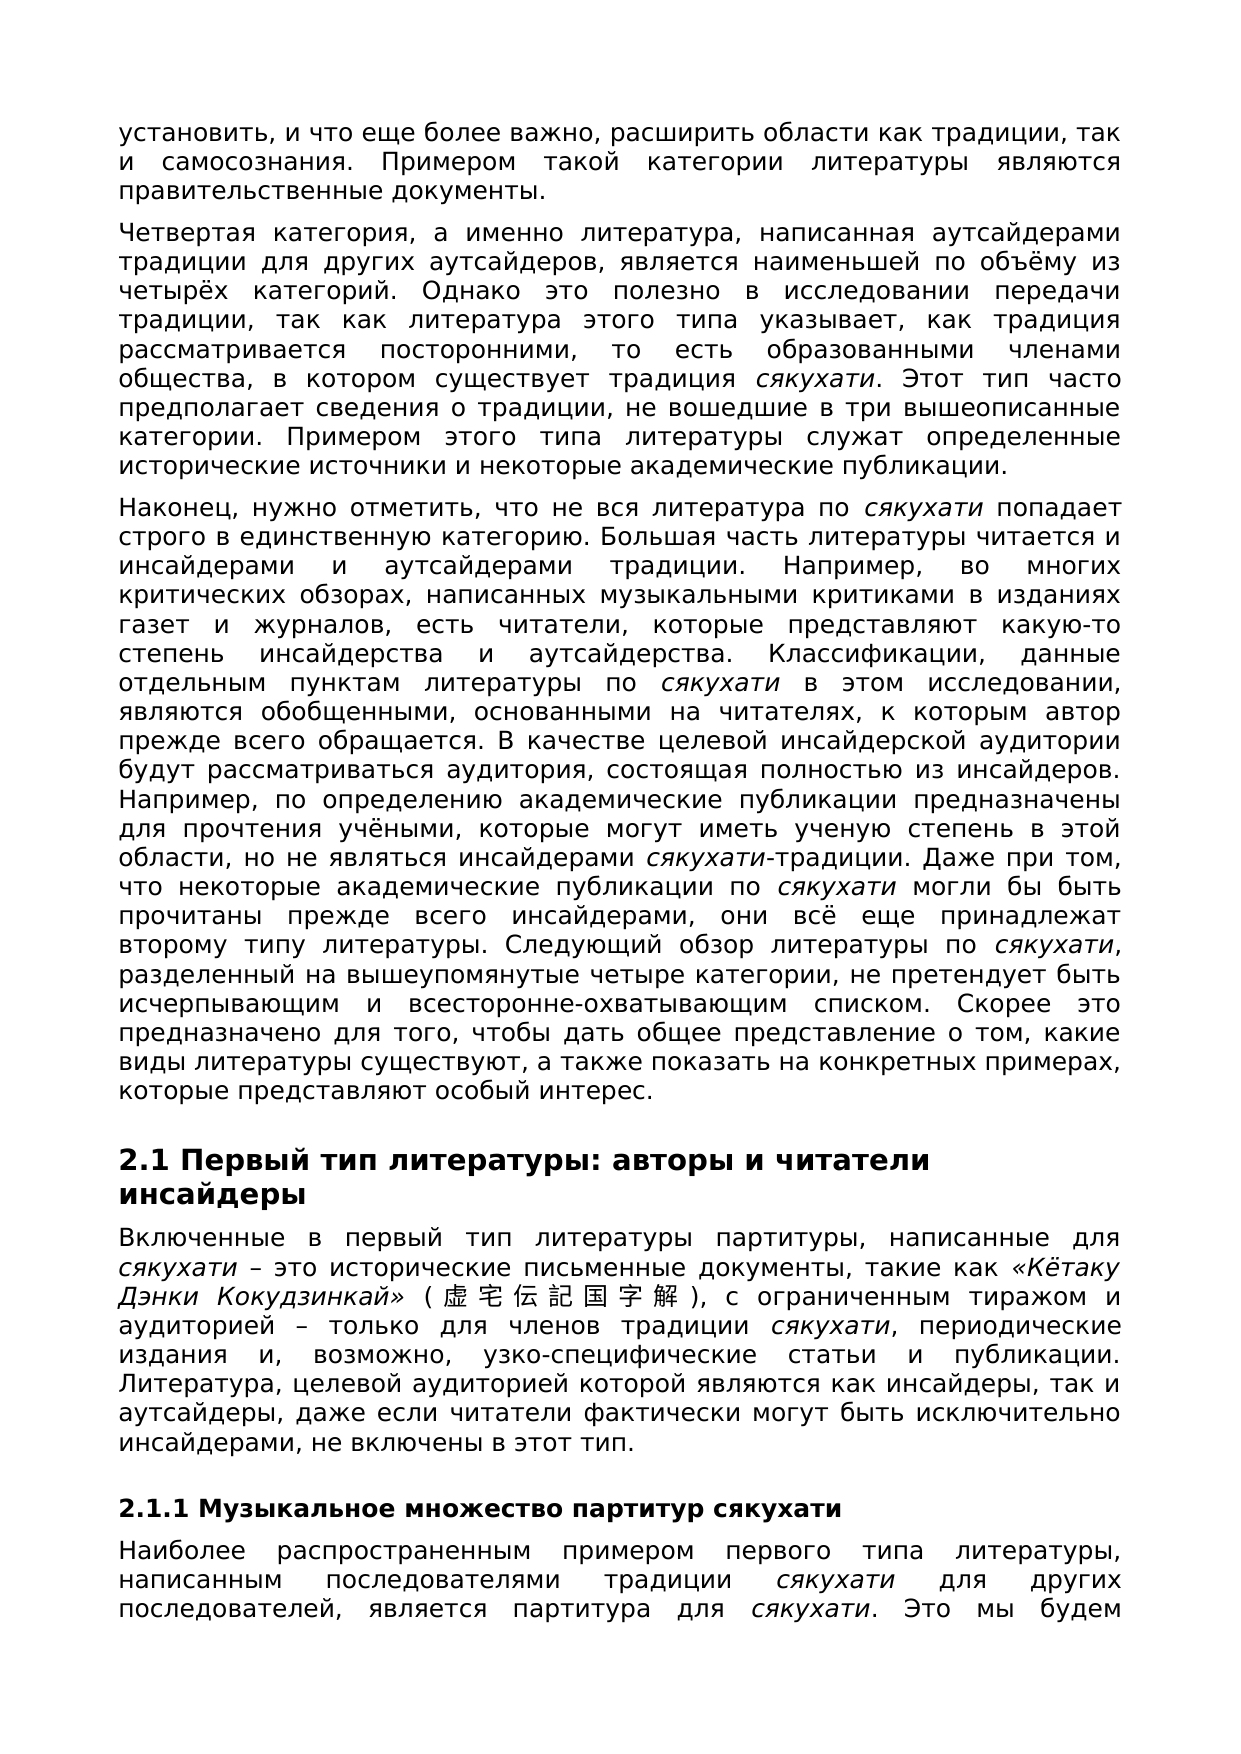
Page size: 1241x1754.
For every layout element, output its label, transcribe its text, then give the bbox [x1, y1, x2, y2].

subtitle 2.1 Первый тип литературы: авторы и читатели инсайдеры [118, 1143, 1122, 1211]
text Четвертая категория, а именно литература, написанная аутсайдерами традиции для других аутсайдеров, является наименьшей по объёму из четырёх категорий. Однако это полезно в исследовании передачи традиции, так как литература этого типа указывает, как традиция рассматривается посторонними, то есть образованными членами общества, в котором существует традиция сякухати. Этот тип часто предполагает сведения о традиции, не вошедшие в три вышеописанные категории. Примером этого типа литературы служат определенные исторические источники и некоторые академические публикации. [118, 218, 1122, 481]
text Включенные в первый тип литературы партитуры, написанные для сякухати – это исторические письменные документы, такие как «Кётаку Дэнки Кокудзинкай» (虚宅伝記国字解), с ограниченным тиражом и аудиторией – только для членов традиции сякухати, периодические издания и, возможно, узко-специфические статьи и публикации. Литература, целевой аудиторией которой являются как инсайдеры, так и аутсайдеры, даже если читатели фактически могут быть исключительно инсайдерами, не включены в этот тип. [118, 1223, 1122, 1457]
text Наиболее распространенным примером первого типа литературы, написанным последователями традиции сякухати для других последователей, является партитура для сякухати. Это мы будем [118, 1536, 1122, 1623]
subtitle 2.1.1 Музыкальное множество партитур сякухати [118, 1494, 1122, 1523]
text Наконец, нужно отметить, что не вся литература по сякухати попадает строго в единственную категорию. Большая часть литературы читается и инсайдерами и аутсайдерами традиции. Например, во многих критических обзорах, написанных музыкальными критиками в изданиях газет и журналов, есть читатели, которые представляют какую-то степень инсайдерства и аутсайдерства. Классификации, данные отдельным пунктам литературы по сякухати в этом исследовании, являются обобщенными, основанными на читателях, к которым автор прежде всего обращается. В качестве целевой инсайдерской аудитории будут рассматриваться аудитория, состоящая полностью из инсайдеров. Например, по определению академические публикации предназначены для прочтения учёными, которые могут иметь ученую степень в этой области, но не являться инсайдерами сякухати-традиции. Даже при том, что некоторые академические публикации по сякухати могли бы быть прочитаны прежде всего инсайдерами, они всё еще принадлежат второму типу литературы. Следующий обзор литературы по сякухати, разделенный на вышеупомянутые четыре категории, не претендует быть исчерпывающим и всесторонне-охватывающим списком. Скорее это предназначено для того, чтобы дать общее представление о том, какие виды литературы существуют, а также показать на конкретных примерах, которые представляют особый интерес. [118, 493, 1122, 1106]
text установить, и что еще более важно, расширить области как традиции, так и самосознания. Примером такой категории литературы являются правительственные документы. [118, 118, 1122, 206]
